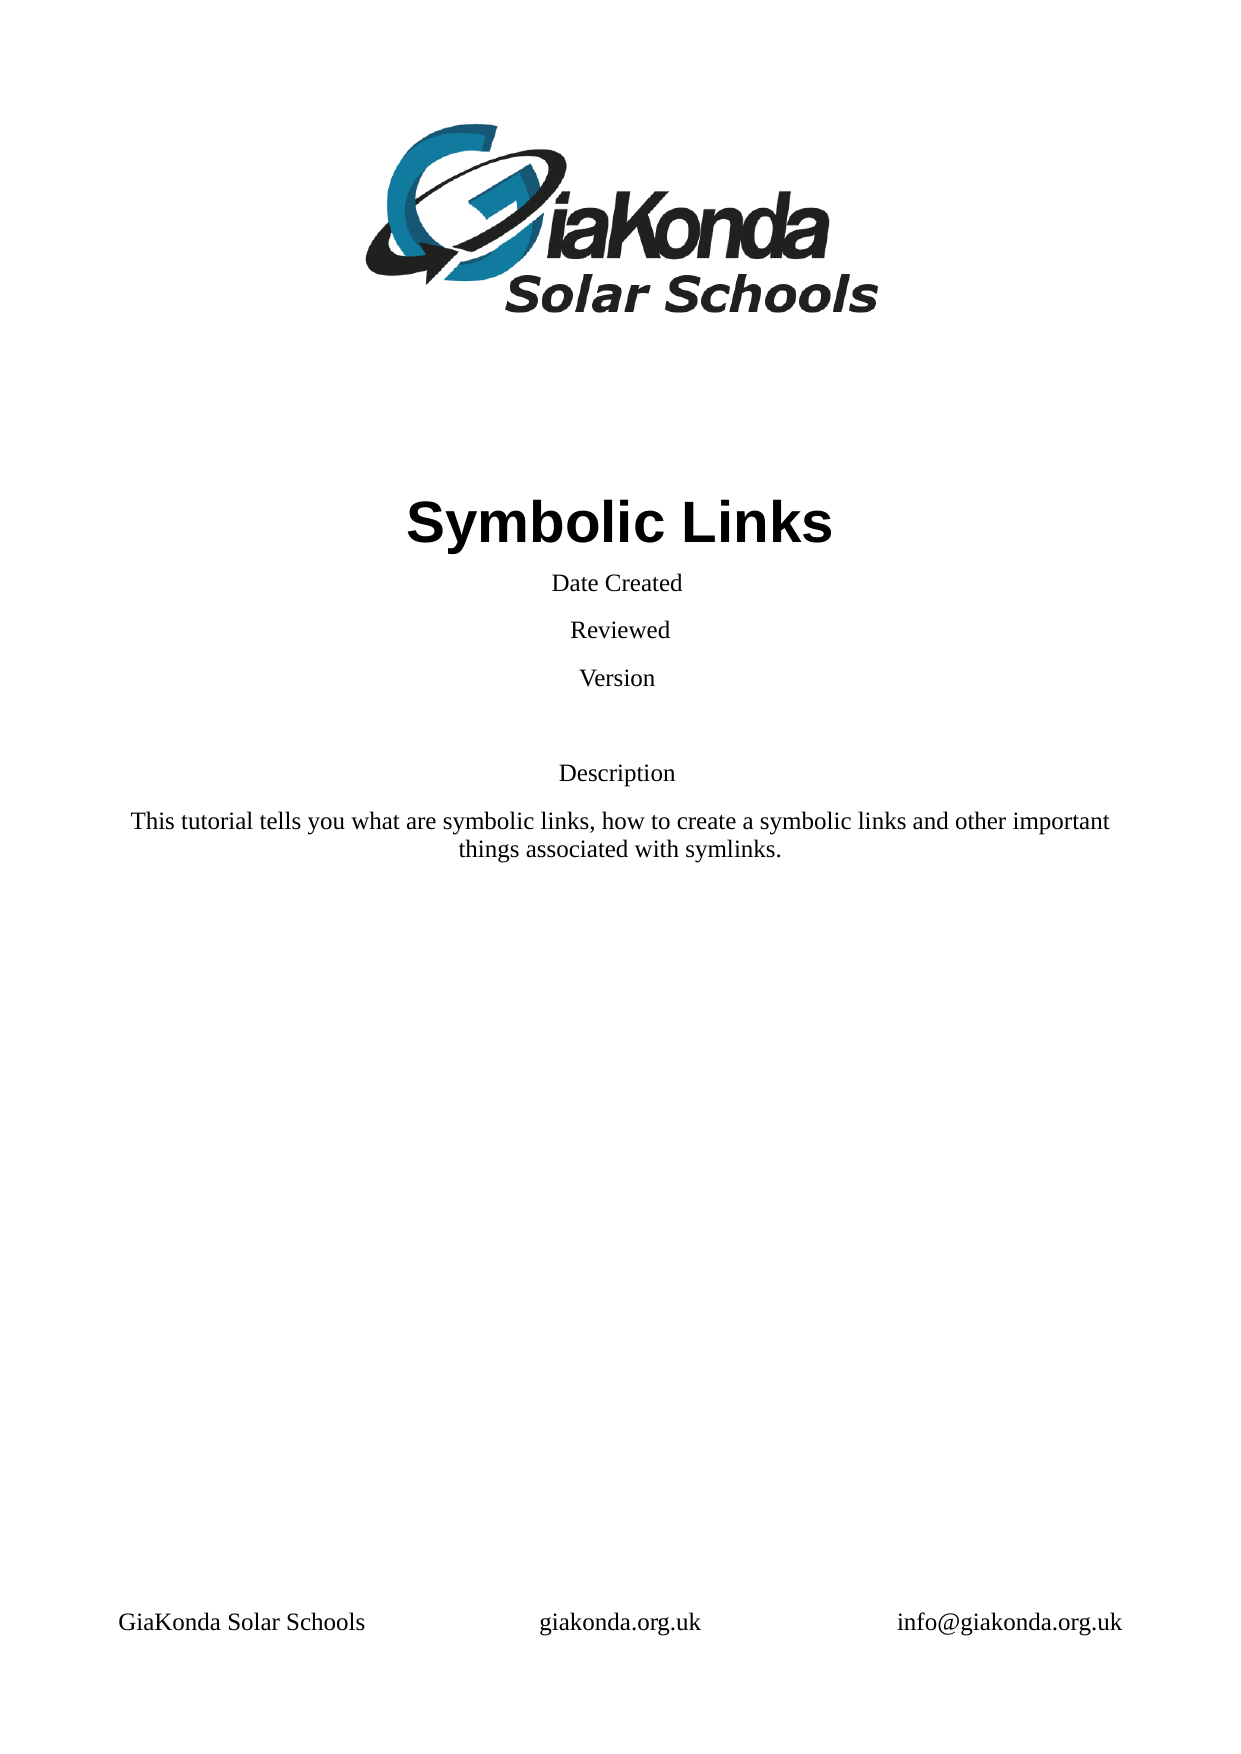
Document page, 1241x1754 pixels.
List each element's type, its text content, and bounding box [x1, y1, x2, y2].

title Symbolic Links [118, 488, 1122, 555]
text Description [118, 758, 1122, 787]
text Date Created [118, 568, 1122, 596]
picture [359, 118, 881, 319]
text This tutorial tells you what are symbolic links, how to create a symbolic links and other important things associated with symlinks. [118, 806, 1122, 863]
text Reviewed [118, 615, 1122, 644]
text Version [118, 663, 1122, 692]
